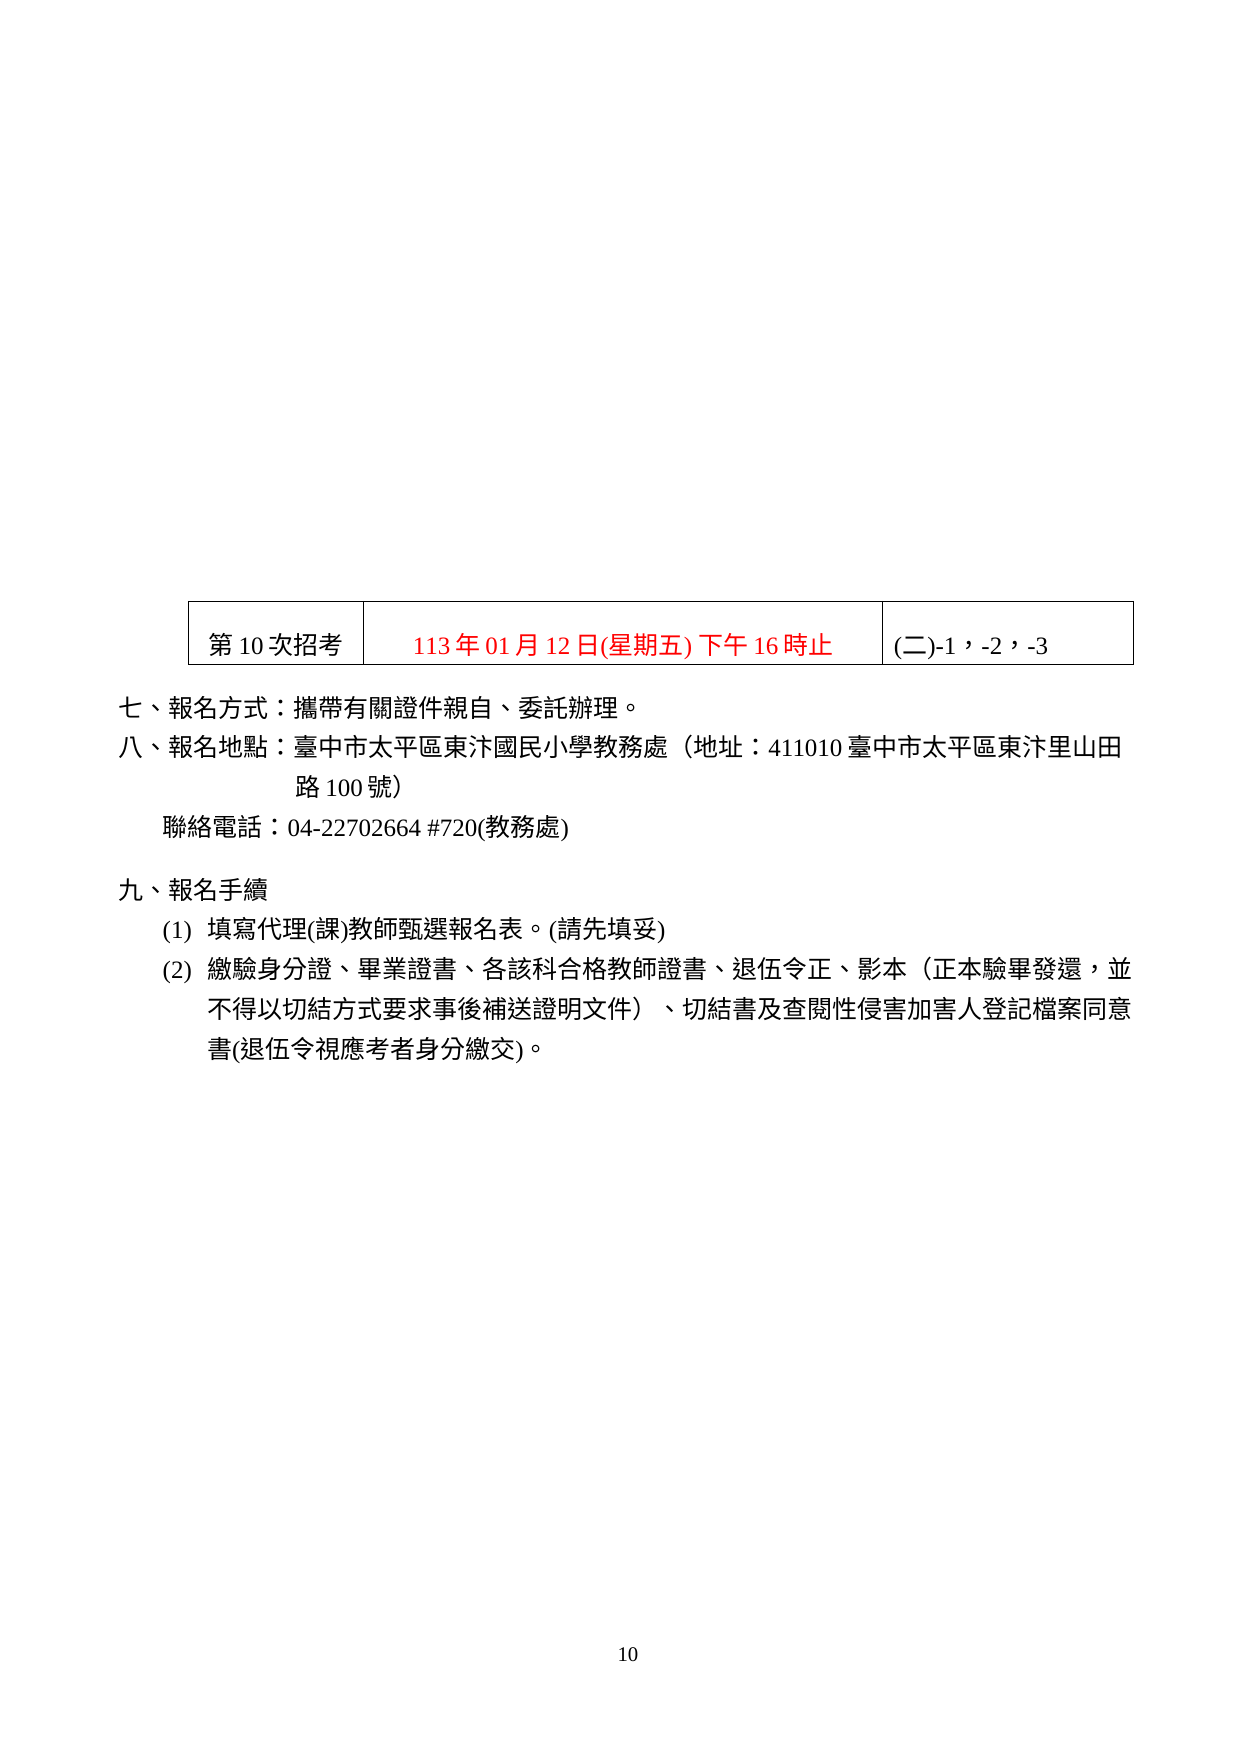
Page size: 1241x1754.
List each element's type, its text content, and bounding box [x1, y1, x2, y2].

text 七、報名方式：攜帶有關證件親自、委託辦理。 [118, 665, 1137, 728]
table_cell (二)-1，-2，-3 [883, 602, 1133, 664]
table_cell 113年01月12日(星期五) 下午16時止 [364, 602, 882, 664]
list 填寫代理(課)教師甄選報名表。(請先填妥) [162, 910, 1137, 946]
list 繳驗身分證、畢業證書、各該科合格教師證書、退伍令正、影本（正本驗畢發還，並不得以切結方式要求事後補送證明文件）、切結書及查閱性侵害加害人登記檔案同意書(退伍令視應考者身分繳交)。 [162, 949, 1137, 1065]
text 八、報名地點：臺中市太平區東汴國民小學教務處（地址：411010臺中市太平區東汴里山田路100號） [118, 728, 1137, 804]
text 九、報名手續 [118, 847, 1137, 910]
table_cell 第10次招考 [189, 602, 363, 664]
text 聯絡電話：04-22702664 #720(教務處) [162, 807, 1137, 844]
